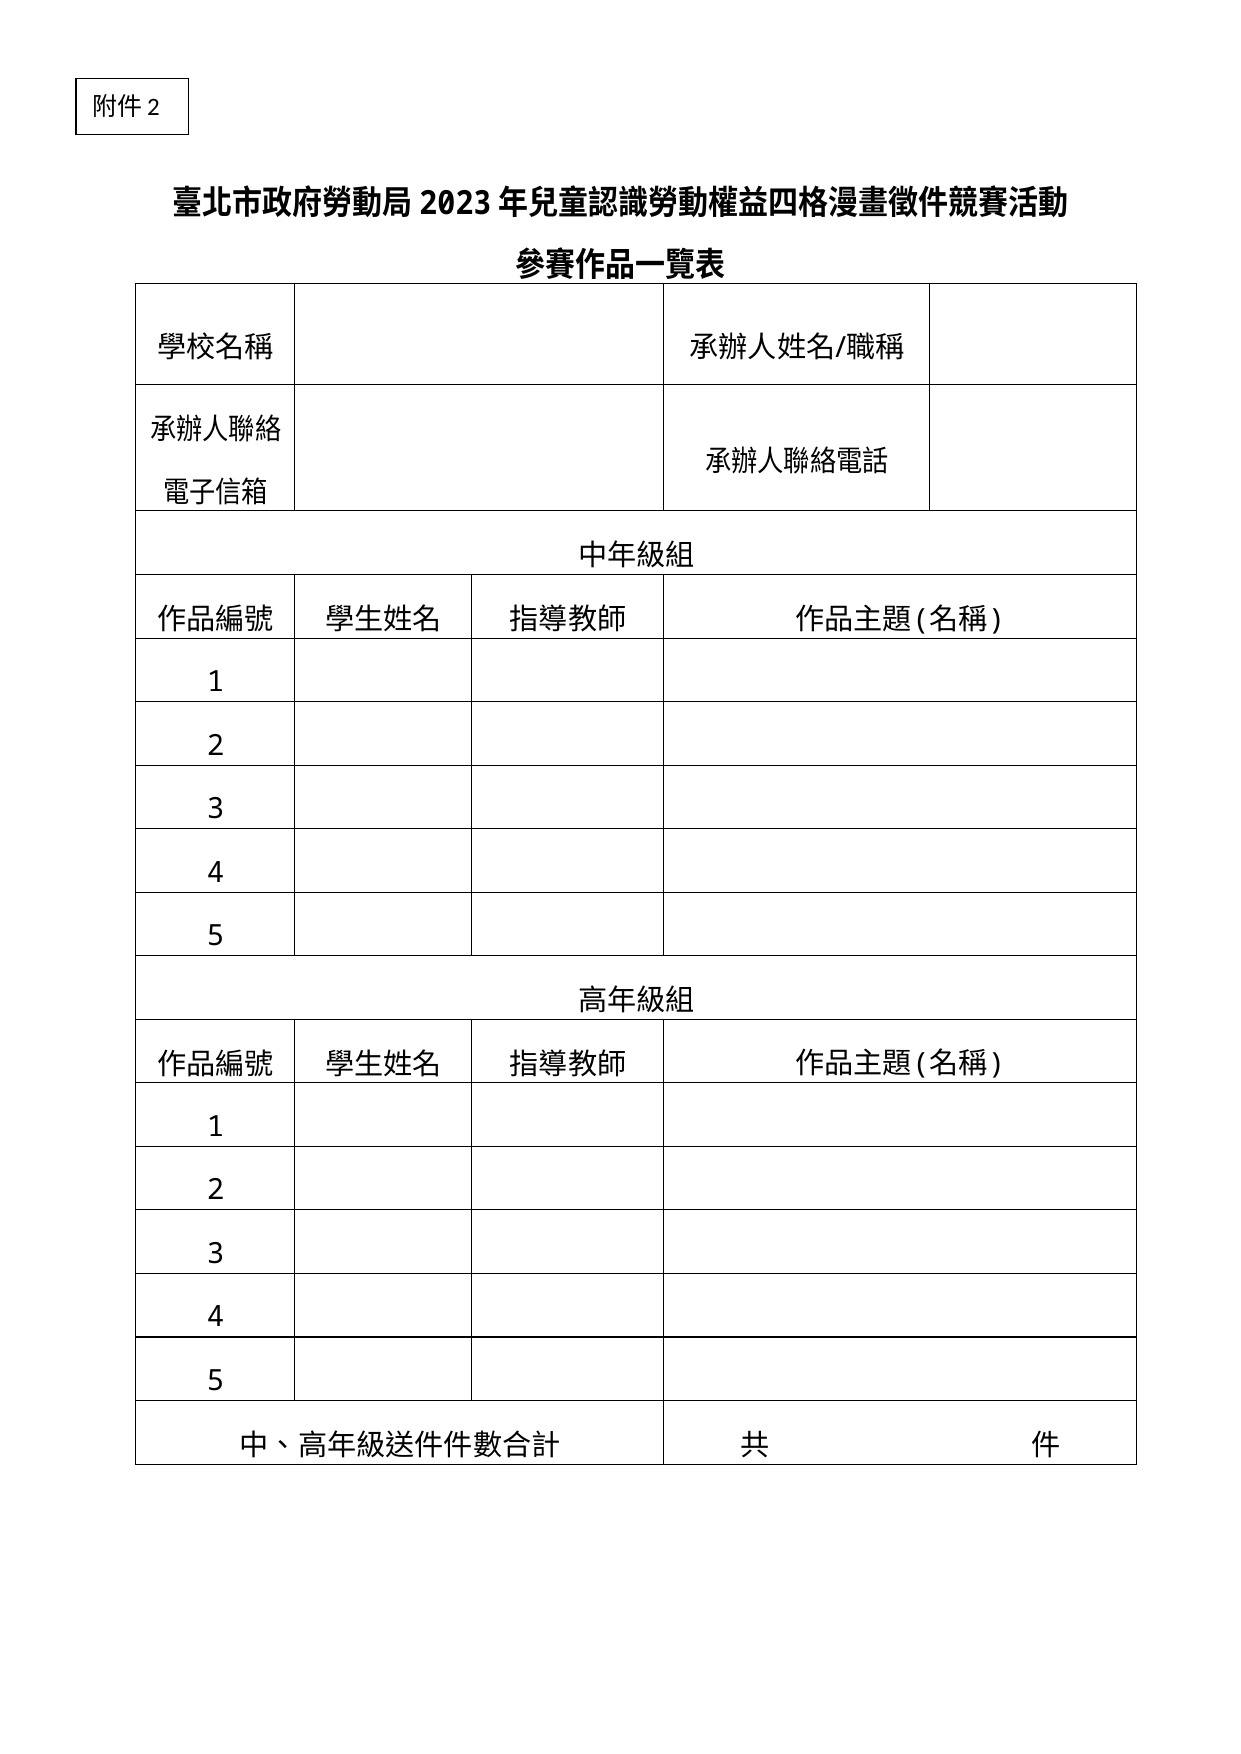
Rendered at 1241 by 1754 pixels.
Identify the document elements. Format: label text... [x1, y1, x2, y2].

table_header 學校名稱 [136, 284, 294, 384]
table_cell [472, 1338, 663, 1400]
table_cell [664, 702, 1136, 764]
table_cell 2 [136, 702, 294, 764]
table_cell [295, 829, 471, 892]
table_cell [295, 1210, 471, 1273]
table_cell 中、高年級送件件數合計 [136, 1401, 663, 1463]
table_cell [472, 766, 663, 828]
table_cell [295, 702, 471, 764]
table_cell 高年級組 [136, 956, 1136, 1019]
table_cell 共 件 [664, 1401, 1136, 1463]
table_cell [664, 893, 1136, 955]
table_cell 指導教師 [472, 1020, 663, 1082]
table_cell 3 [136, 1210, 294, 1273]
table_cell [664, 1338, 1136, 1400]
table_cell [295, 639, 471, 701]
table_cell 2 [136, 1147, 294, 1209]
text [77, 79, 188, 134]
table_cell [295, 1338, 471, 1400]
table_header [930, 284, 1136, 384]
table_cell 作品主題(名稱) [664, 575, 1136, 637]
table_cell [664, 829, 1136, 892]
table_cell [295, 385, 663, 510]
table_cell [295, 893, 471, 955]
table_cell 指導教師 [472, 575, 663, 637]
table_cell [664, 1210, 1136, 1273]
table_cell 5 [136, 1338, 294, 1400]
table_cell 承辦人聯絡電子信箱 [136, 385, 294, 510]
table_cell [664, 766, 1136, 828]
table_cell [295, 1147, 471, 1209]
table_cell [295, 1274, 471, 1336]
table_cell [472, 1210, 663, 1273]
table_cell [295, 1083, 471, 1146]
table_cell [930, 385, 1136, 510]
table_cell [295, 766, 471, 828]
table_cell [472, 702, 663, 764]
table_cell [664, 1147, 1136, 1209]
table_cell 5 [136, 893, 294, 955]
table_cell [472, 829, 663, 892]
text 附件2 [92, 87, 173, 123]
table_header [295, 284, 663, 384]
table_cell 作品編號 [136, 1020, 294, 1082]
table_cell 3 [136, 766, 294, 828]
table_cell [664, 639, 1136, 701]
text 參賽作品一覽表 [136, 221, 1104, 283]
table_cell [472, 1147, 663, 1209]
text 臺北市政府勞動局2023年兒童認識勞動權益四格漫畫徵件競賽活動 [136, 158, 1104, 221]
table_cell [472, 1274, 663, 1336]
table_cell 作品編號 [136, 575, 294, 637]
table_cell [472, 639, 663, 701]
table_cell 學生姓名 [295, 575, 471, 637]
table_cell 1 [136, 639, 294, 701]
table_cell [664, 1083, 1136, 1146]
table_cell 承辦人聯絡電話 [664, 385, 929, 510]
table_cell 4 [136, 1274, 294, 1336]
table_cell 中年級組 [136, 511, 1136, 574]
table_cell 學生姓名 [295, 1020, 471, 1082]
table_cell 1 [136, 1083, 294, 1146]
table_header 承辦人姓名/職稱 [664, 284, 929, 384]
table_cell 4 [136, 829, 294, 892]
table_cell [664, 1274, 1136, 1336]
table_cell 作品主題(名稱) [664, 1020, 1136, 1082]
table_cell [472, 893, 663, 955]
table_cell [472, 1083, 663, 1146]
